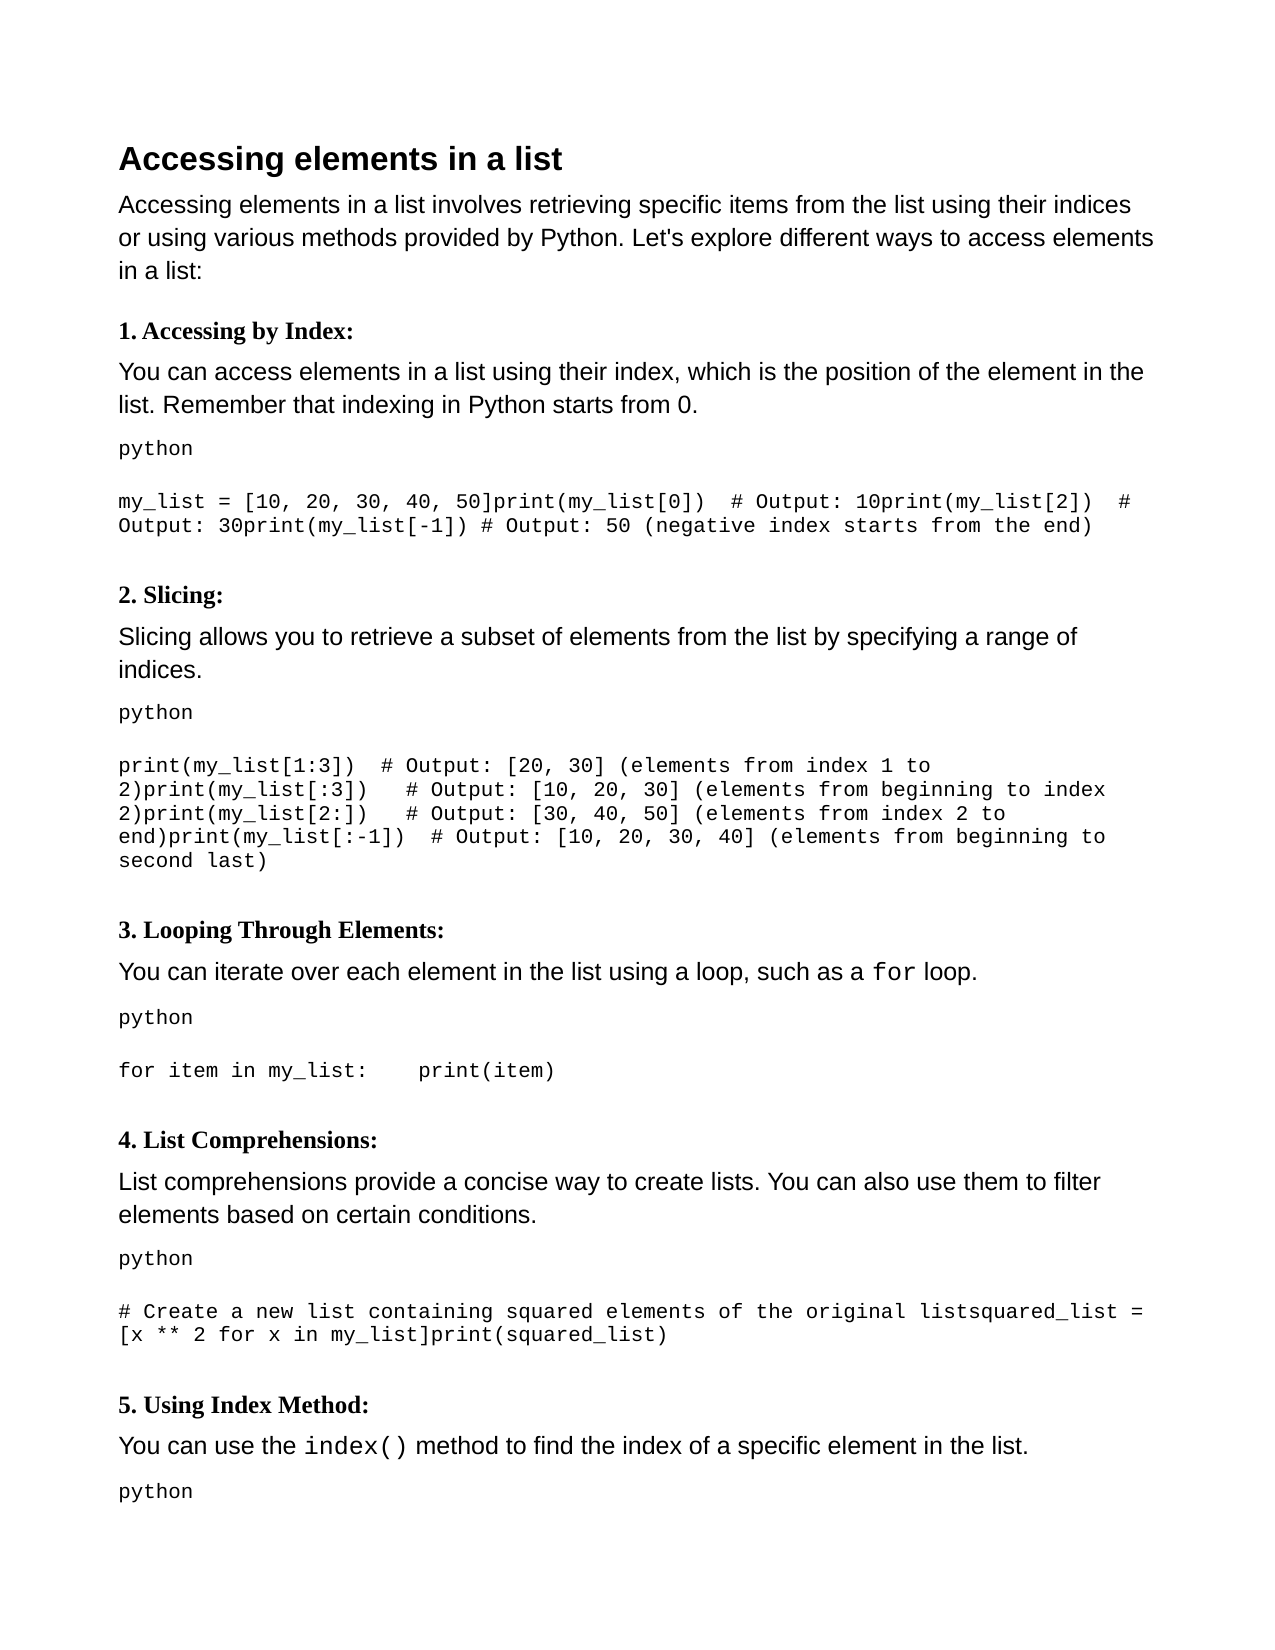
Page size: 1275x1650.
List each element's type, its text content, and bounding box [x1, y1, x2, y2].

text for item in my_list: print(item) [118, 1060, 1157, 1084]
text python [118, 1247, 1157, 1271]
text python [118, 1007, 1157, 1031]
subtitle 1. Accessing by Index: [118, 316, 1157, 345]
subtitle 2. Slicing: [118, 580, 1157, 609]
subtitle Accessing elements in a list [118, 139, 1157, 177]
subtitle 4. List Comprehensions: [118, 1126, 1157, 1154]
text my_list = [10, 20, 30, 40, 50]print(my_list[0]) # Output: 10print(my_list[2]) # Output: 30print(my_list[-1]) # Output: 50 (negative index starts from the end) [118, 491, 1157, 538]
text print(my_list[1:3]) # Output: [20, 30] (elements from index 1 to 2)print(my_list[:3]) # Output: [10, 20, 30] (elements from beginning to index 2)print(my_list[2:]) # Output: [30, 40, 50] (elements from index 2 to end)print(my_list[:-1]) # Output: [10, 20, 30, 40] (elements from beginning to second last) [118, 755, 1157, 873]
text # Create a new list containing squared elements of the original listsquared_list = [x ** 2 for x in my_list]print(squared_list) [118, 1301, 1157, 1348]
text Slicing allows you to retrieve a subset of elements from the list by specifying a range of indices. [118, 622, 1157, 683]
text List comprehensions provide a concise way to create lists. You can also use them to filter elements based on certain conditions. [118, 1167, 1157, 1229]
text python [118, 1481, 1157, 1505]
text python [118, 438, 1157, 462]
text python [118, 702, 1157, 726]
subtitle 3. Looping Through Elements: [118, 916, 1157, 944]
text You can access elements in a list using their index, which is the position of the element in the list. Remember that indexing in Python starts from 0. [118, 357, 1157, 419]
text You can iterate over each element in the list using a loop, such as a for loop. [118, 957, 1157, 988]
text You can use the index() method to find the index of a specific element in the list. [118, 1431, 1157, 1462]
subtitle 5. Using Index Method: [118, 1390, 1157, 1419]
text Accessing elements in a list involves retrieving specific items from the list using their indices or using various methods provided by Python. Let's explore different ways to access elements in a list: [118, 190, 1157, 285]
